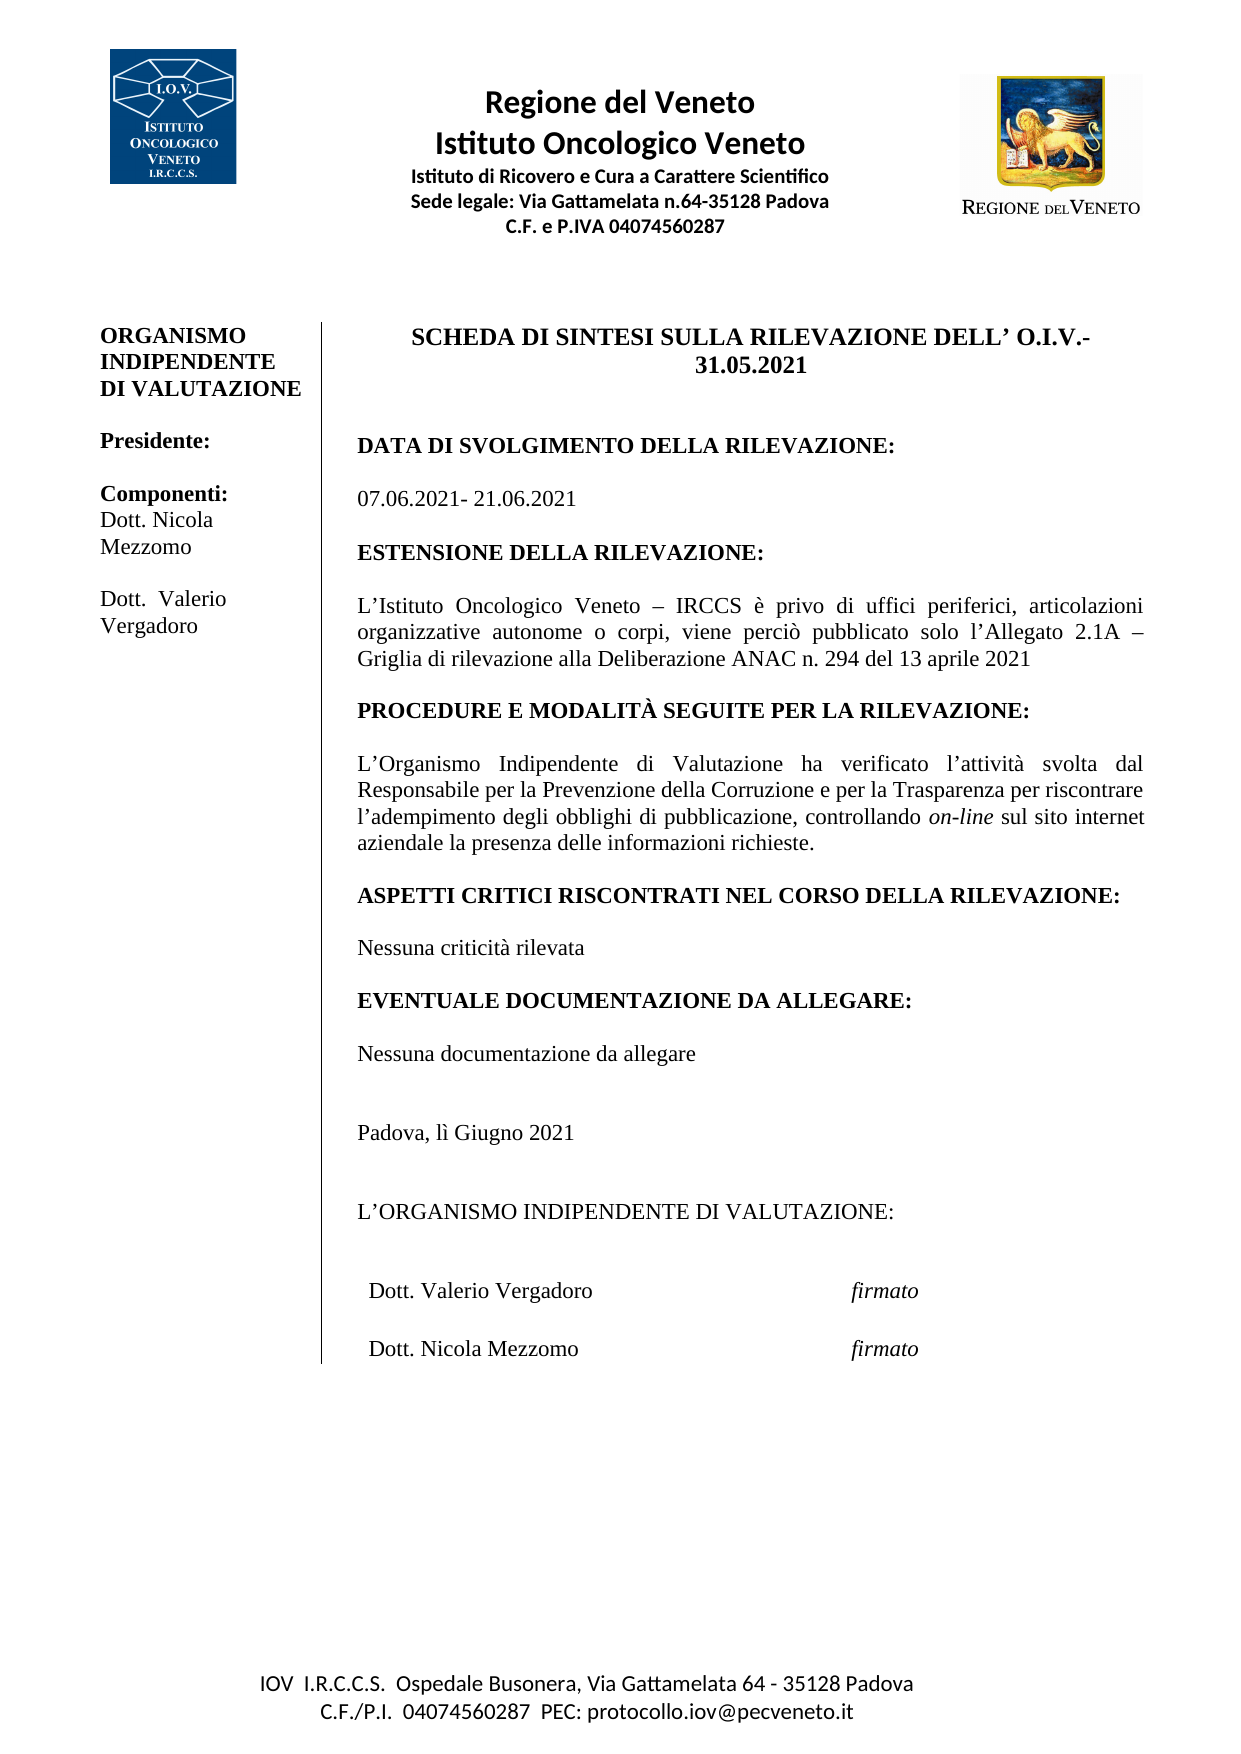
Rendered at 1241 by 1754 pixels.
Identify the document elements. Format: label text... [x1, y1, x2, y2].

table_cell Dott. Nicola Mezzomo [357, 1308, 710, 1364]
table_header ORGANISMO INDIPENDENTE DI VALUTAZIONE Presidente: Componenti: Dott. Nicola Mezzomo Dott. Valerio Vergadoro [89, 322, 321, 1364]
table_header SCHEDA DI SINTESI SULLA RILEVAZIONE DELL’ O.I.V.-31.05.2021 DATA DI SVOLGIMENTO DELLA RILEVAZIONE: 07.06.2021- 21.06.2021 ESTENSIONE DELLA RILEVAZIONE: L’Istituto Oncologico Veneto – IRCCS è privo di uffici periferici, articolazioni organizzative autonome o corpi, viene perciò pubblicato solo l’Allegato 2.1A – Griglia di rilevazione alla Deliberazione ANAC n. 294 del 13 aprile 2021 PROCEDURE E MODALITÀ SEGUITE PER LA RILEVAZIONE: L’Organismo Indipendente di Valutazione ha verificato l’attività svolta dal Responsabile per la Prevenzione della Corruzione e per la Trasparenza per riscontrare l’adempimento degli obblighi di pubblicazione, controllando on-line sul sito internet aziendale la presenza delle informazioni richieste. ASPETTI CRITICI RISCONTRATI NEL CORSO DELLA RILEVAZIONE: Nessuna criticità rilevata EVENTUALE DOCUMENTAZIONE DA ALLEGARE: Nessuna documentazione da allegare Padova, lì Giugno 2021 L’ORGANISMO INDIPENDENTE DI VALUTAZIONE: [346, 322, 1156, 1364]
table_cell firmato [710, 1308, 1062, 1364]
table_header [322, 322, 346, 1364]
table_header Dott. Valerio Vergadoro [357, 1251, 710, 1308]
table_header firmato [710, 1251, 1062, 1308]
